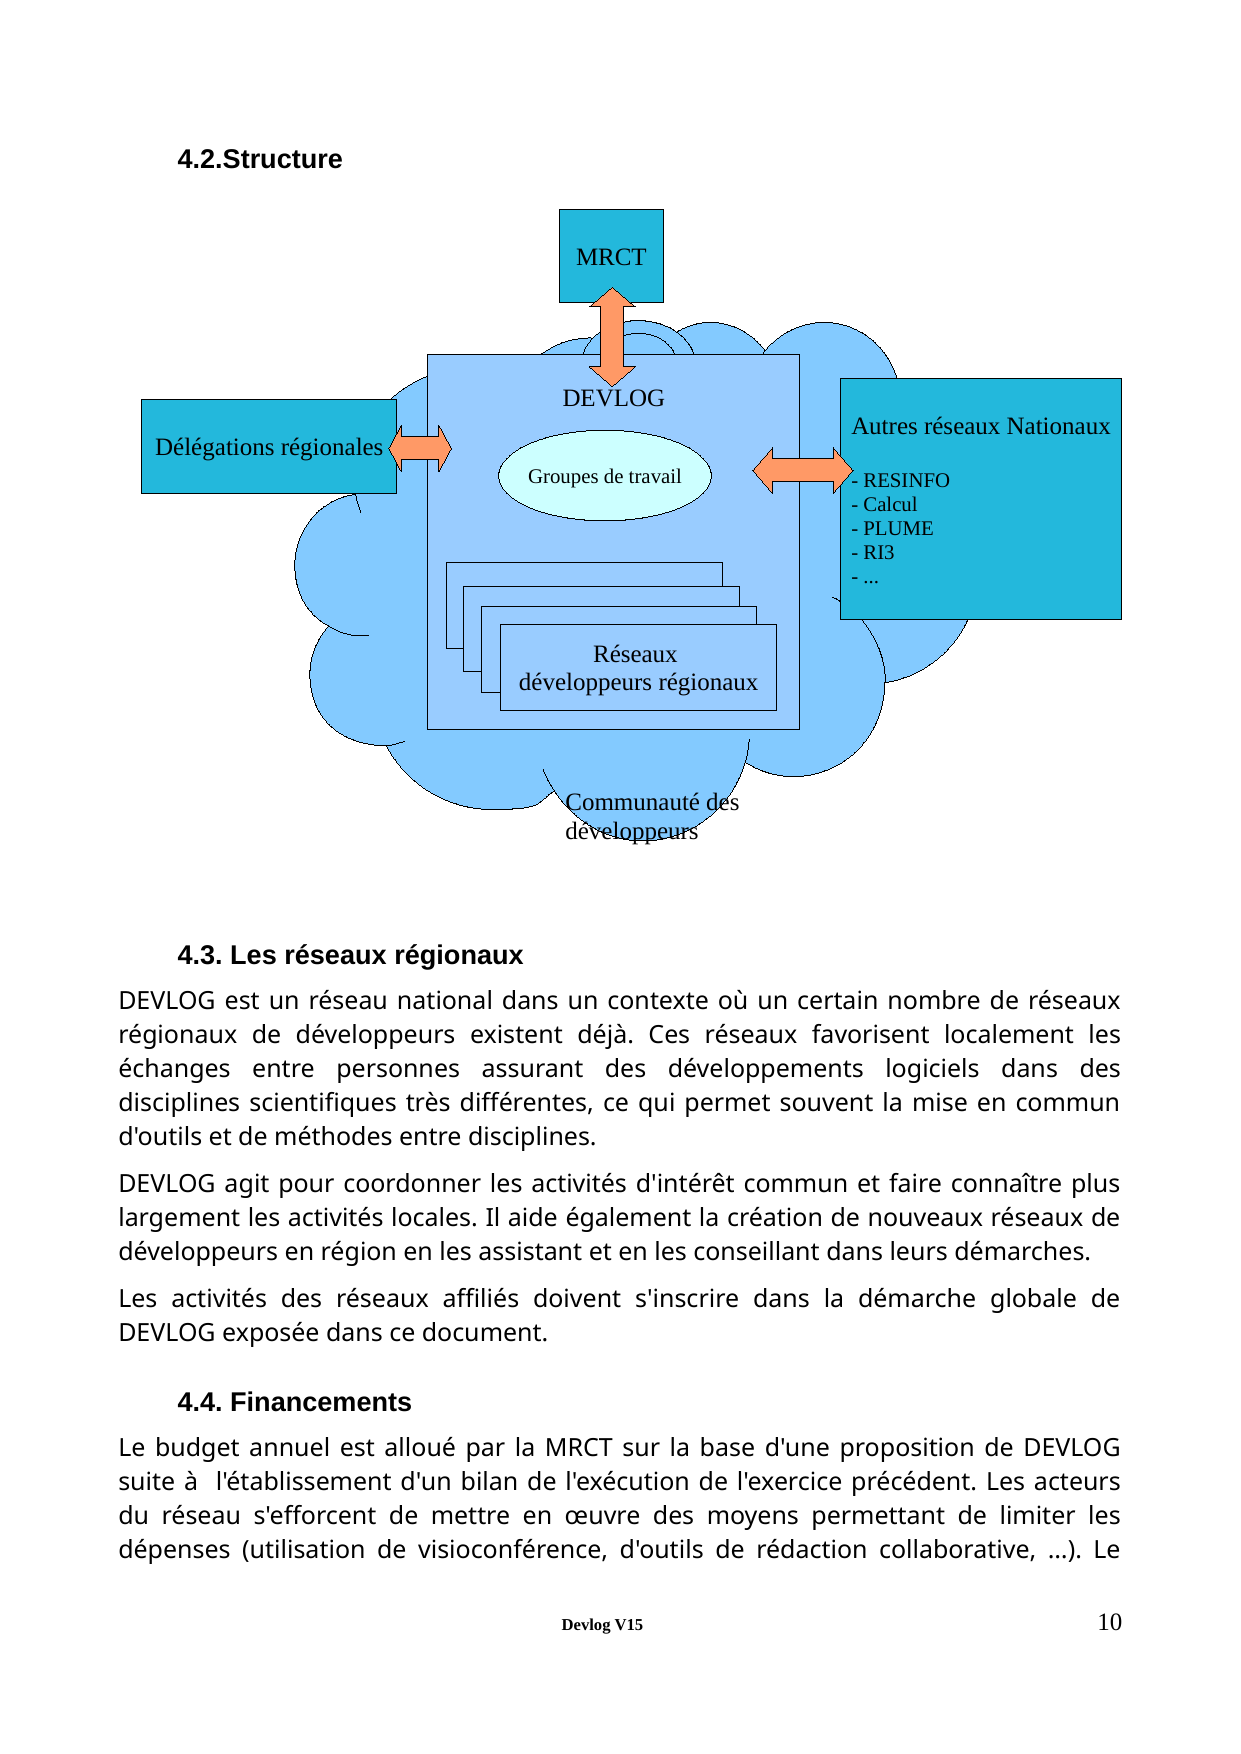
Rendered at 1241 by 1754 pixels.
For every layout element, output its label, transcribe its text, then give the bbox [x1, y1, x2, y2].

text Le budget annuel est alloué par la MRCT sur la base d'une proposition de DEVLOG suite à l'établissement d'un bilan de l'exécution de l'exercice précédent. Les acteurs du réseau s'efforcent de mettre en œuvre des moyens permettant de limiter les dépenses (utilisation de visioconférence, d'outils de rédaction collaborative, …). Le [118, 1430, 1122, 1566]
text Les activités des réseaux affiliés doivent s'inscrire dans la démarche globale de DEVLOG exposée dans ce document. [118, 1280, 1122, 1348]
text DEVLOG agit pour coordonner les activités d'intérêt commun et faire connaître plus largement les activités locales. Il aide également la création de nouveaux réseaux de développeurs en région en les assistant et en les conseillant dans leurs démarches. [118, 1166, 1122, 1268]
subtitle Financements [118, 1386, 1122, 1417]
text DEVLOG est un réseau national dans un contexte où un certain nombre de réseaux régionaux de développeurs existent déjà. Ces réseaux favorisent localement les échanges entre personnes assurant des développements logiciels dans des disciplines scientifiques très différentes, ce qui permet souvent la mise en commun d'outils et de méthodes entre disciplines. [118, 983, 1122, 1153]
subtitle Les réseaux régionaux [118, 939, 1122, 970]
subtitle Structure [118, 143, 1122, 174]
